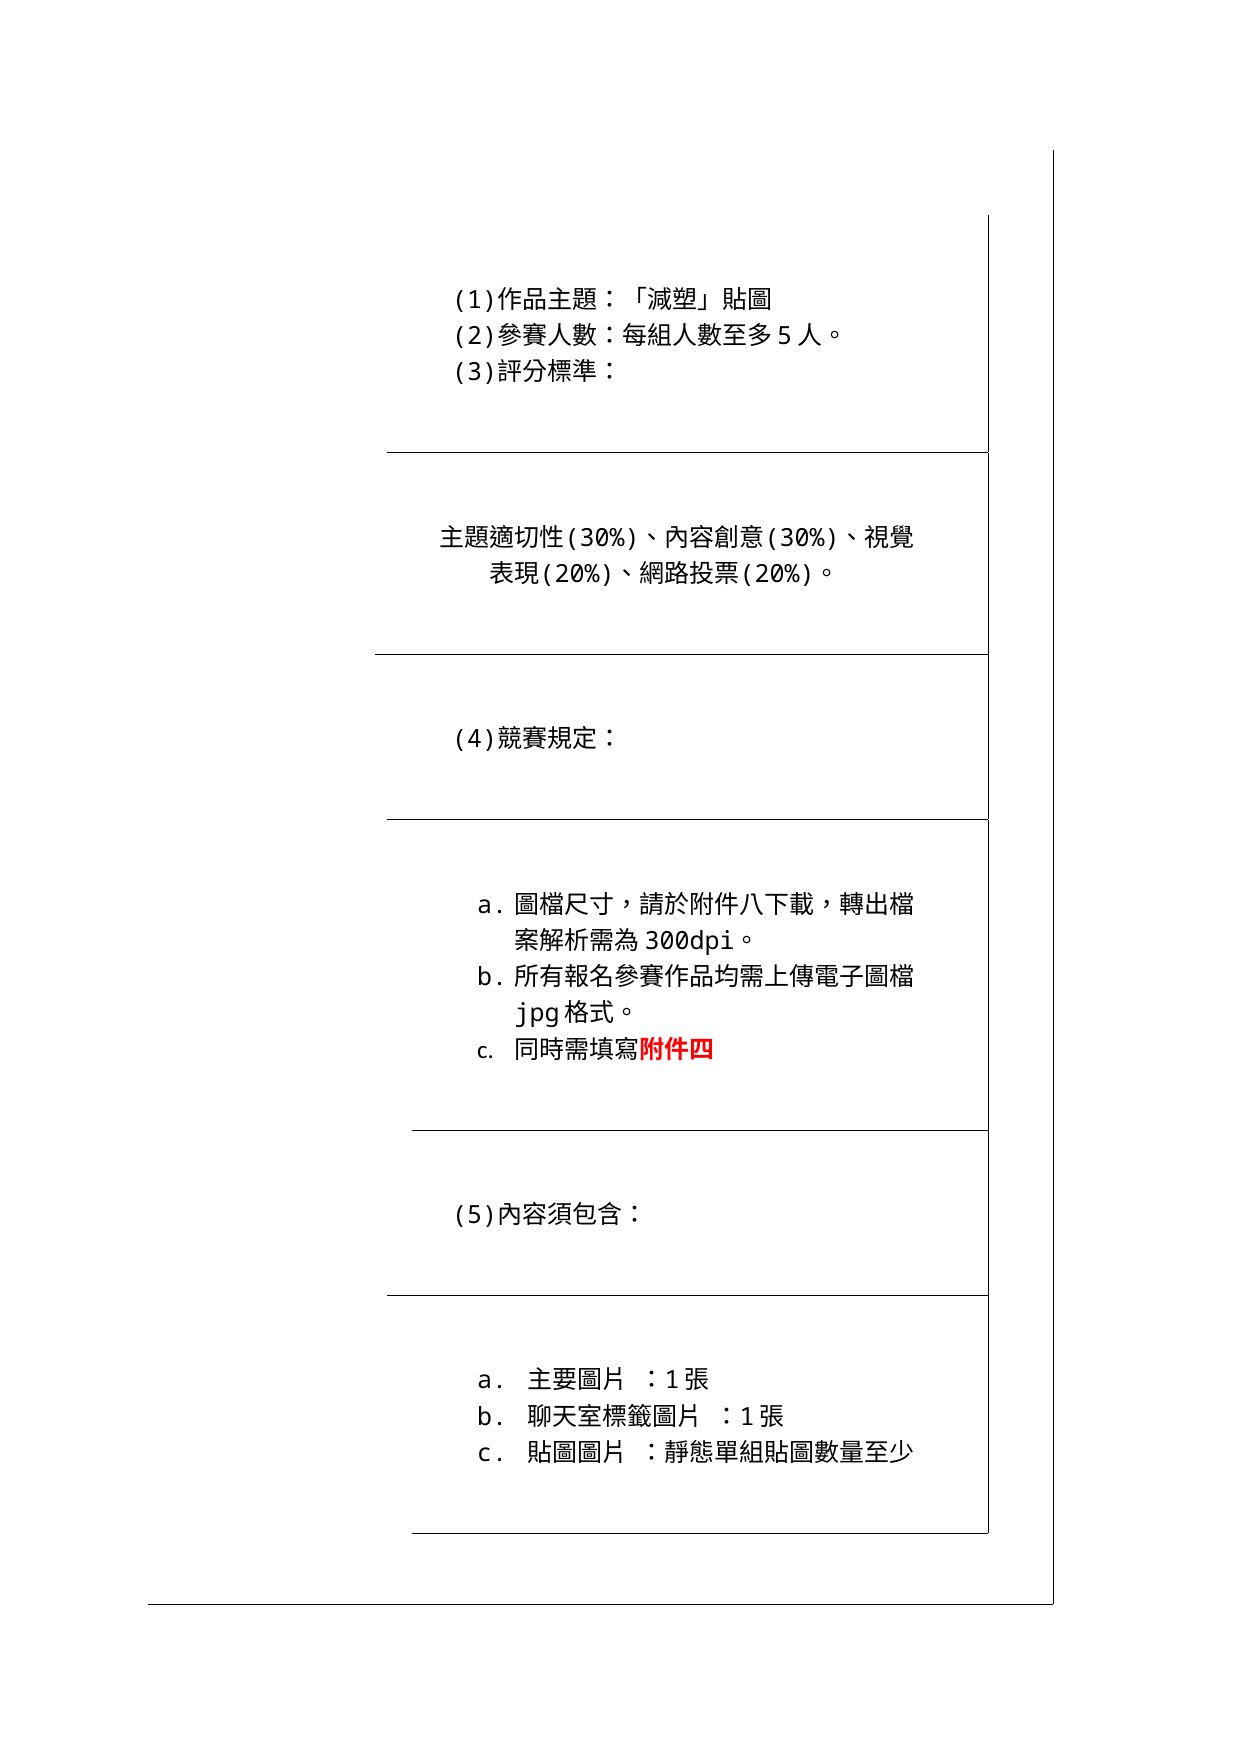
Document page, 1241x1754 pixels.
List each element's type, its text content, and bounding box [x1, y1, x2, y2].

list 作品主題：「減塑」貼圖 [387, 214, 988, 315]
list 同時需填寫附件四 [412, 1029, 988, 1130]
list 圖檔尺寸，請於附件八下載，轉出檔案解析需為300dpi。 [412, 819, 988, 957]
list 競賽規定： [387, 654, 988, 819]
list 參賽人數：每組人數至多5人。 [387, 315, 988, 352]
list 主要圖片 ：1張 [412, 1295, 988, 1396]
list 內容須包含： [387, 1130, 988, 1295]
list 聊天室標籤圖片 ：1張 [412, 1396, 988, 1432]
list 評分標準： [387, 352, 988, 452]
list 所有報名參賽作品均需上傳電子圖檔jpg格式。 [412, 957, 988, 1029]
text 主題適切性(30%)、內容創意(30%)、視覺表現(20%)、網路投票(20%)。 [375, 452, 988, 654]
list 貼圖圖片 ：靜態單組貼圖數量至少 [412, 1432, 988, 1533]
